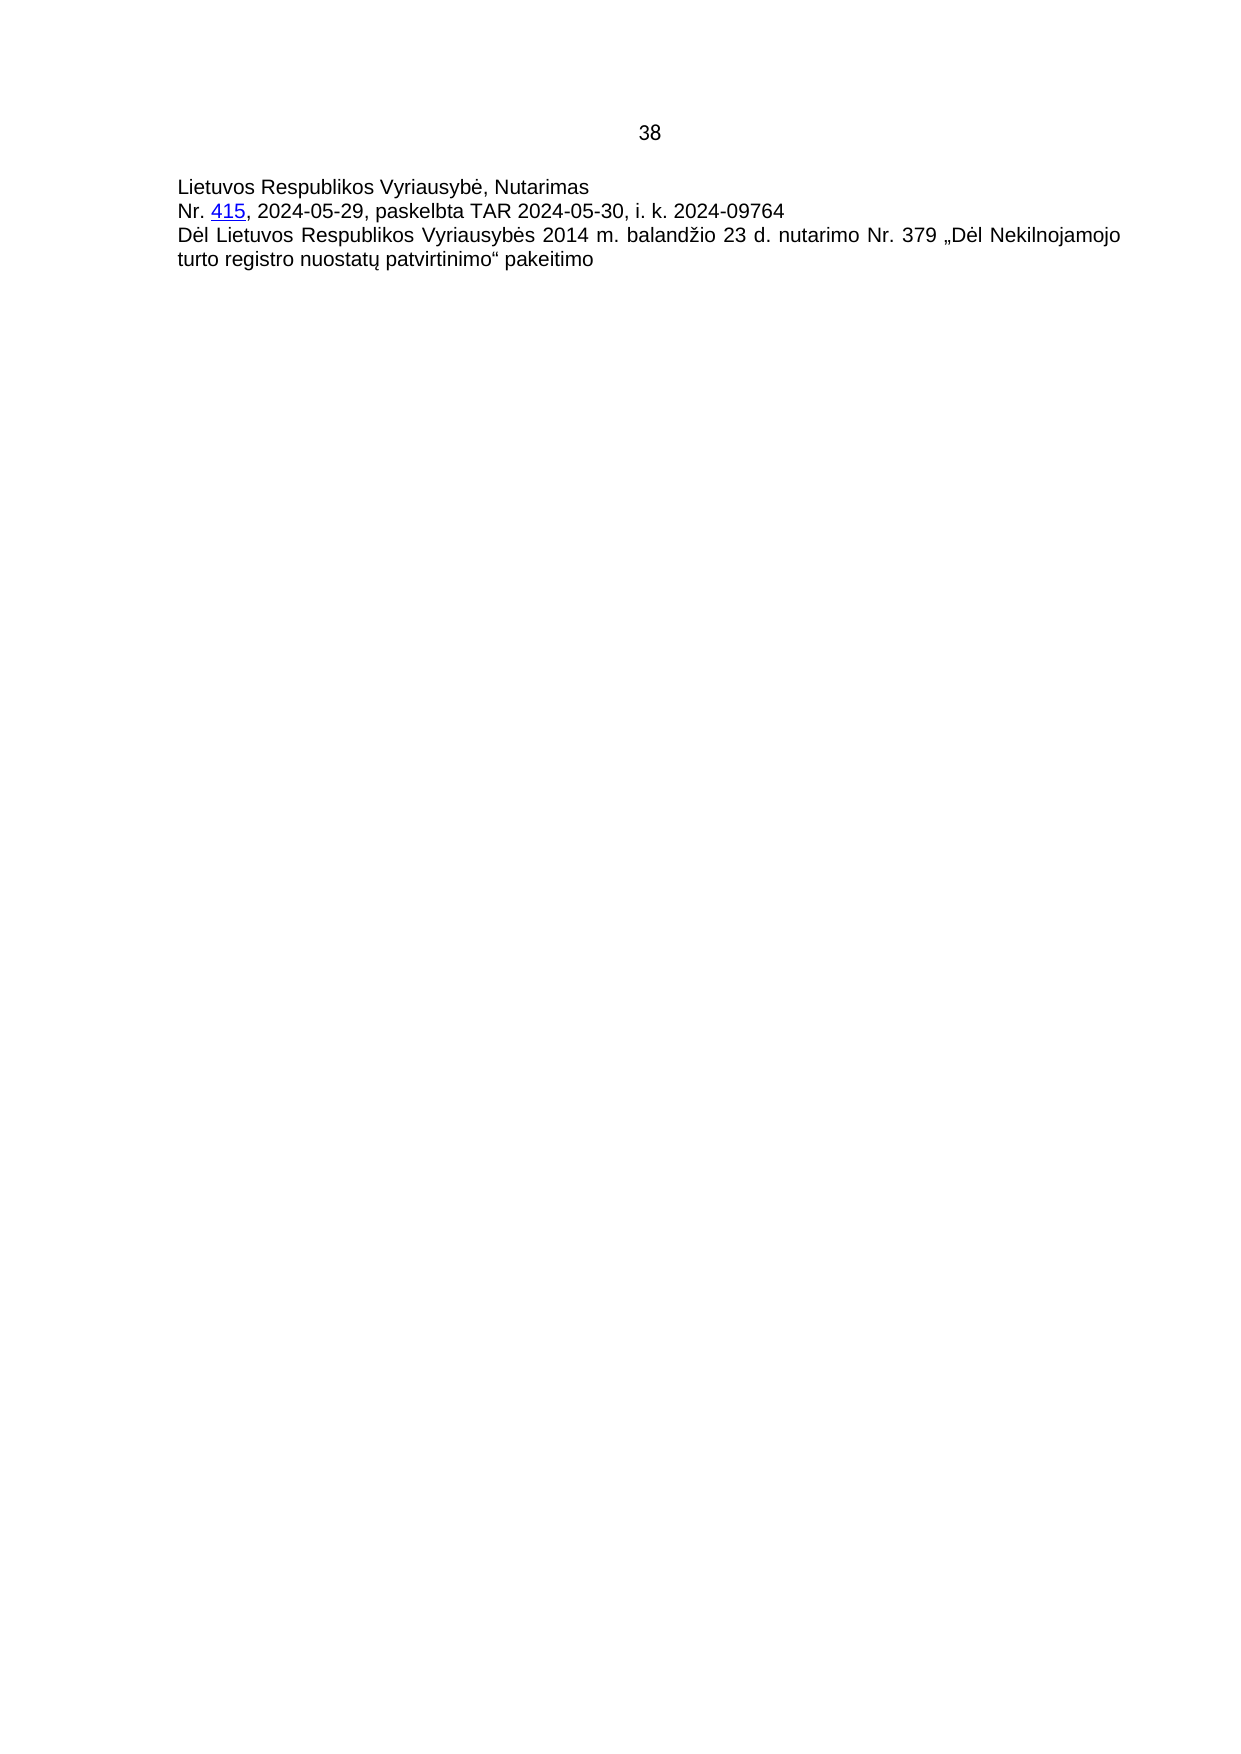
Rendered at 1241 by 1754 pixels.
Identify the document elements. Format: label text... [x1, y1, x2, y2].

text Dėl Lietuvos Respublikos Vyriausybės 2014 m. balandžio 23 d. nutarimo Nr. 379 „Dėl Nekilnojamojo turto registro nuostatų patvirtinimo“ pakeitimo [177, 223, 1122, 271]
text Nr. 415, 2024-05-29, paskelbta TAR 2024-05-30, i. k. 2024-09764 [177, 199, 1122, 223]
text Lietuvos Respublikos Vyriausybė, Nutarimas [177, 175, 1122, 199]
